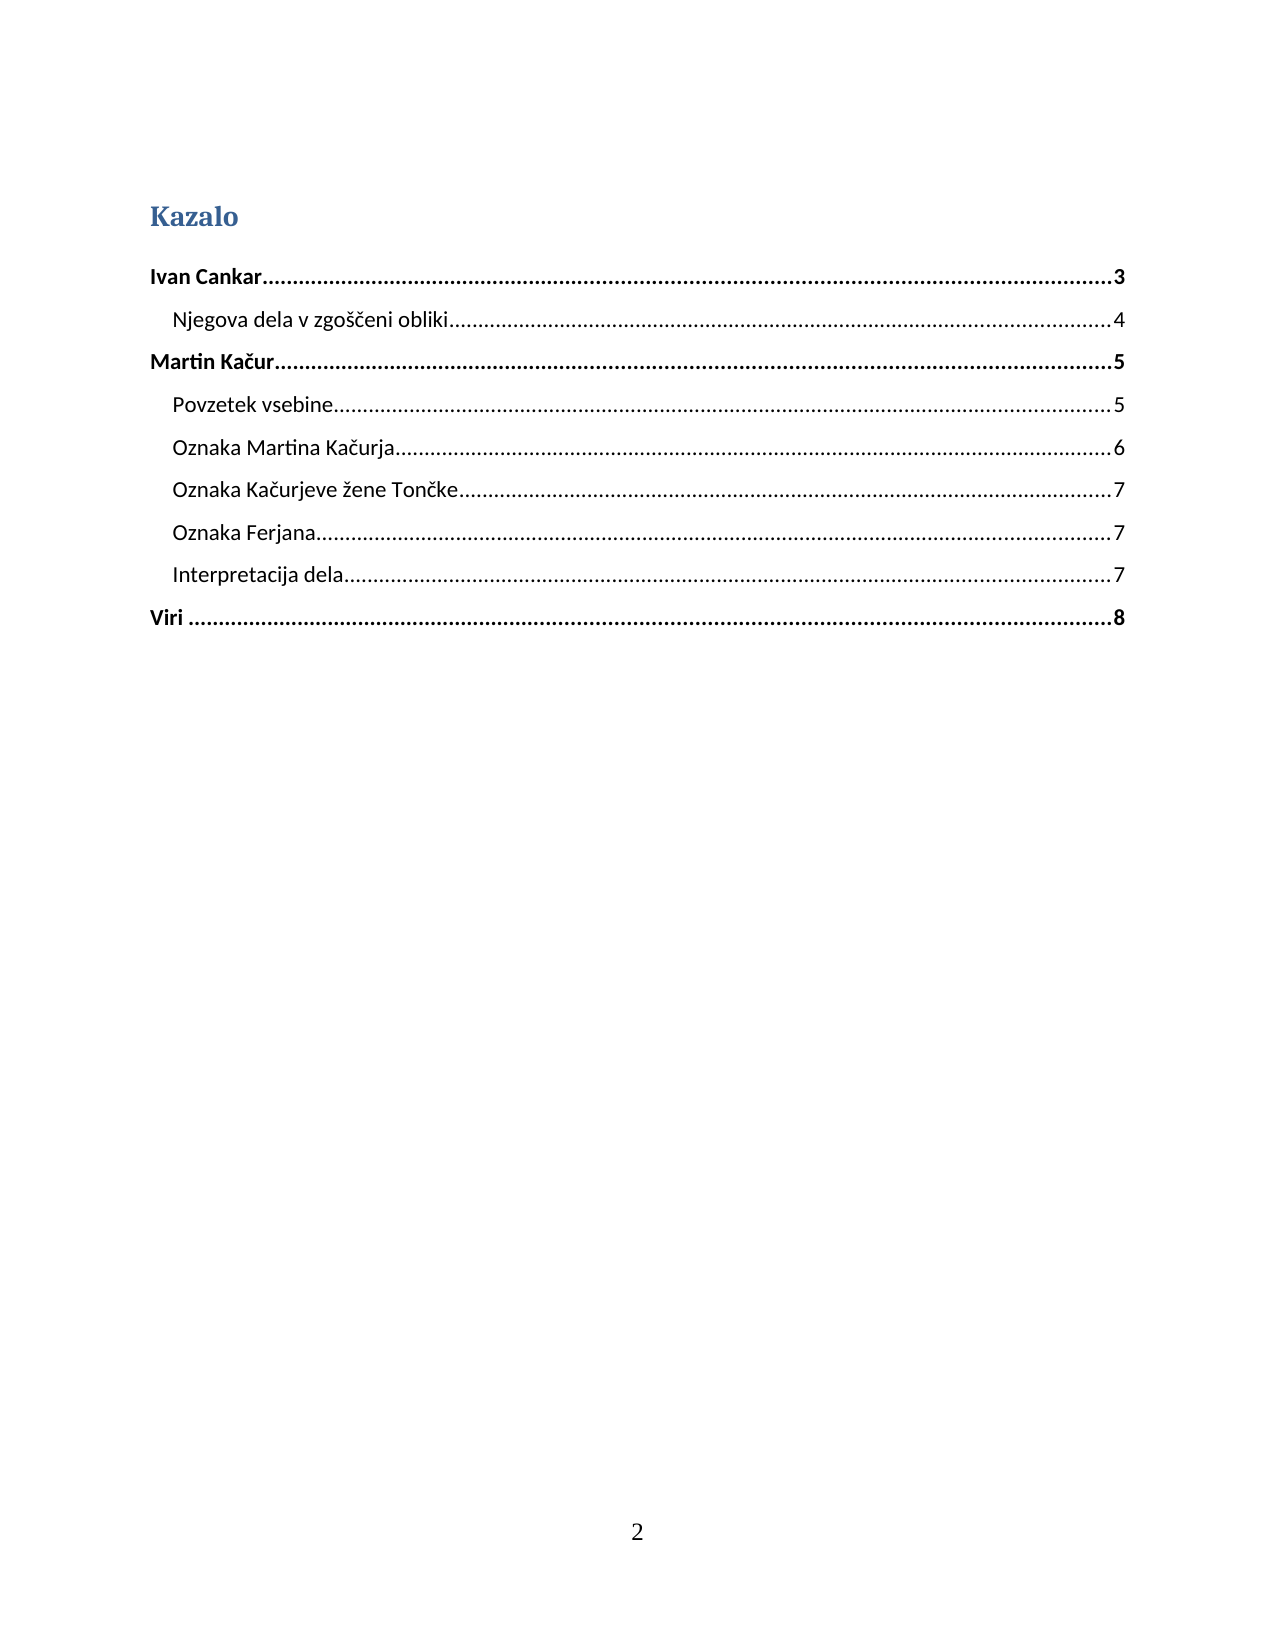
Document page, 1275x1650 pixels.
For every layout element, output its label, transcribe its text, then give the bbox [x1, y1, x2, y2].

text Njegova dela v zgoščeni obliki 4 [172, 305, 1125, 333]
text Oznaka Ferjana 7 [172, 518, 1125, 546]
text Martin Kačur 5 [150, 347, 1125, 376]
text Oznaka Kačurjeve žene Tončke 7 [172, 475, 1125, 503]
text Povzetek vsebine 5 [172, 390, 1125, 418]
text Oznaka Martina Kačurja 6 [172, 433, 1125, 461]
subtitle Kazalo [150, 200, 1125, 233]
text Ivan Cankar 3 [150, 262, 1125, 290]
text Viri 8 [150, 603, 1125, 631]
text Interpretacija dela 7 [172, 561, 1125, 588]
